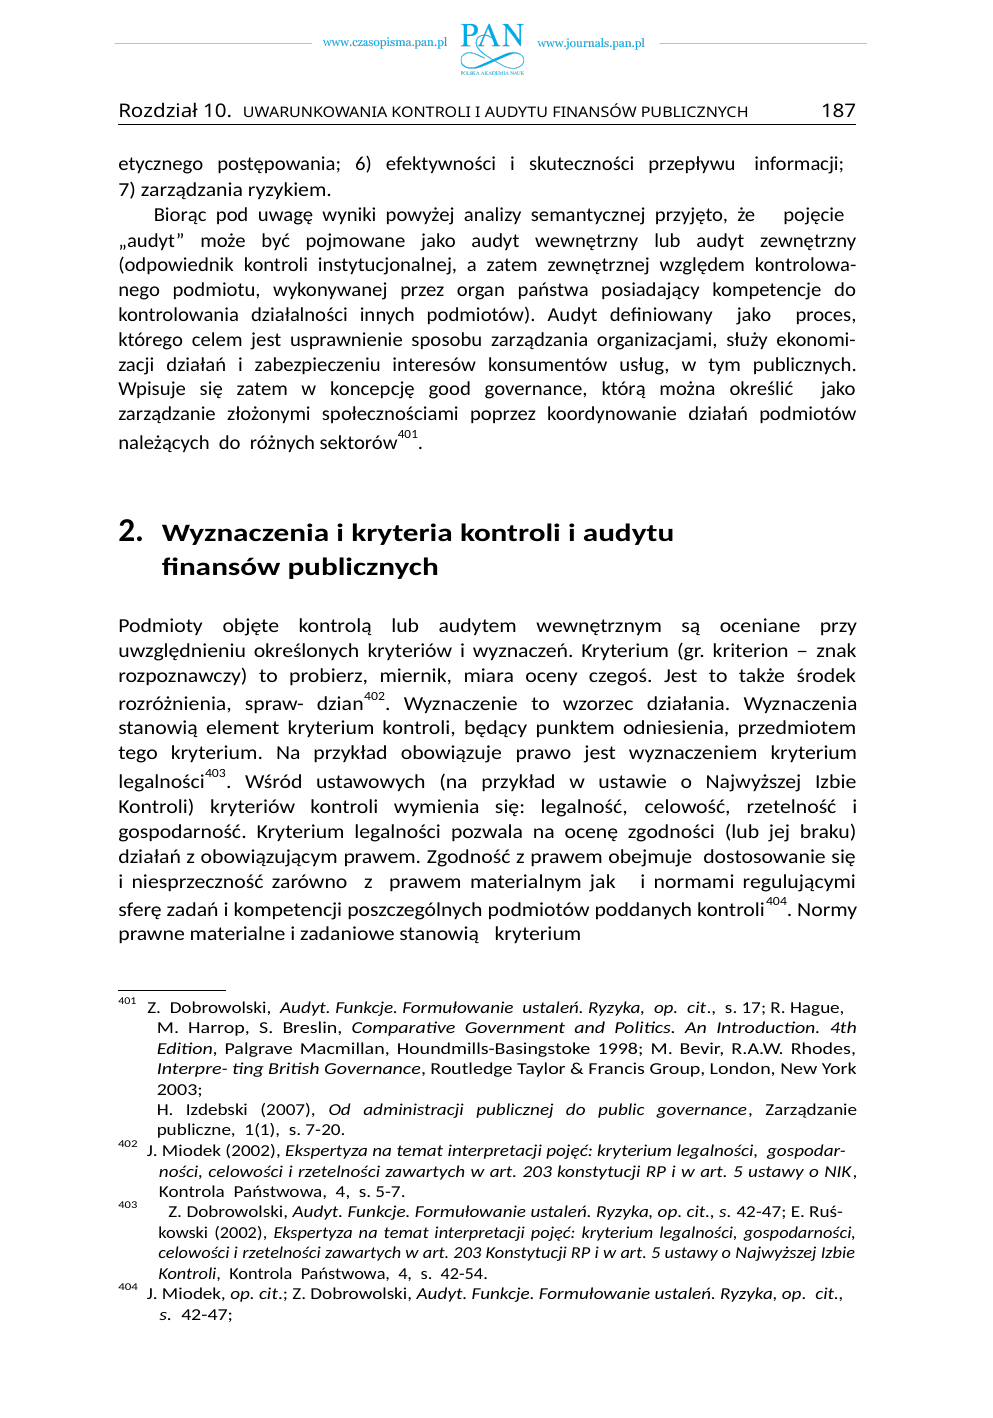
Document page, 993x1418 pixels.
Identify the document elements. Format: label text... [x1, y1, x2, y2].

picture [114, 20, 868, 79]
text s. 42-47; [159, 1304, 888, 1324]
text 7) zarządzania ryzykiem. [118, 177, 888, 201]
subtitle Wyznaczenia i kryteria kontroli i audytu finansów publicznych [118, 509, 799, 582]
text Biorąc pod uwagę wyniki powyżej analizy semantycznej przyjęto, że pojęcie [153, 202, 888, 226]
text etycznego postępowania; 6) efektywności i skuteczności przepływu informacji; [118, 152, 888, 176]
text ności, celowości i rzetelności zawartych w art. 203 konstytucji RP i w art. 5 ustawy o NIK, Kontrola Państwowa, 4, s. 5-7. [159, 1161, 857, 1202]
text 401 Z. Dobrowolski, Audyt. Funkcje. Formułowanie ustaleń. Ryzyka, op. cit., s. 17; R. Hague, [118, 989, 888, 1017]
text Rozdział 10. UWARUNKOWANIA KONTROLI I AUDYTU FINANSÓW PUBLICZNYCH 187 [118, 97, 888, 123]
text 402 J. Miodek (2002), Ekspertyza na temat interpretacji pojęć: kryterium legalności, gospodar- [118, 1140, 888, 1160]
text Podmioty objęte kontrolą lub audytem wewnętrznym są oceniane przy uwzględnieniu określonych kryteriów i wyznaczeń. Kryterium (gr. kriterion – znak rozpoznawczy) to probierz, miernik, miara oceny czegoś. Jest to także środek rozróżnienia, spraw- dzian402. Wyznaczenie to wzorzec działania. Wyznaczenia stanowią element kryterium kontroli, będący punktem odniesienia, przedmiotem tego kryterium. Na przykład obowiązuje prawo jest wyznaczeniem kryterium legalności403. Wśród ustawowych (na przykład w ustawie o Najwyższej Izbie Kontroli) kryteriów kontroli wymienia się: legalność, celowość, rzetelność i gospodarność. Kryterium legalności pozwala na ocenę zgodności (lub jej braku) działań z obowiązującym prawem. Zgodność z prawem obejmuje dostosowanie się i niesprzeczność zarówno z prawem materialnym jak i normami regulującymi sferę zadań i kompetencji poszczególnych podmiotów poddanych kontroli404. Normy prawne materialne i zadaniowe stanowią kryterium [118, 613, 857, 946]
text 404 J. Miodek, op. cit.; Z. Dobrowolski, Audyt. Funkcje. Formułowanie ustaleń. Ryzyka, op. cit., [118, 1283, 888, 1304]
text M. Harrop, S. Breslin, Comparative Government and Politics. An Introduction. 4th Edition, Palgrave Macmillan, Houndmills-Basingstoke 1998; M. Bevir, R.A.W. Rhodes, Interpre- ting British Governance, Routledge Taylor & Francis Group, London, New York 2003; [157, 1017, 857, 1099]
text „audyt” może być pojmowane jako audyt wewnętrzny lub audyt zewnętrzny (odpowiednik kontroli instytucjonalnej, a zatem zewnętrznej względem kontrolowa- nego podmiotu, wykonywanej przez organ państwa posiadający kompetencje do kontrolowania działalności innych podmiotów). Audyt definiowany jako proces, którego celem jest usprawnienie sposobu zarządzania organizacjami, służy ekonomi- zacji działań i zabezpieczeniu interesów konsumentów usług, w tym publicznych. Wpisuje się zatem w koncepcję good governance, którą można określić jako zarządzanie złożonymi społecznościami poprzez koordynowanie działań podmiotów należących do różnych sektorów401. [118, 228, 857, 455]
text kowski (2002), Ekspertyza na temat interpretacji pojęć: kryterium legalności, gospodarności, celowości i rzetelności zawartych w art. 203 Konstytucji RP i w art. 5 ustawy o Najwyższej Izbie Kontroli, Kontrola Państwowa, 4, s. 42-54. [158, 1222, 857, 1283]
text H. Izdebski (2007), Od administracji publicznej do public governance, Zarządzanie publiczne, 1(1), s. 7-20. [157, 1099, 857, 1140]
text 403 Z. Dobrowolski, Audyt. Funkcje. Formułowanie ustaleń. Ryzyka, op. cit., s. 42-47; E. Ruś- [118, 1202, 888, 1222]
